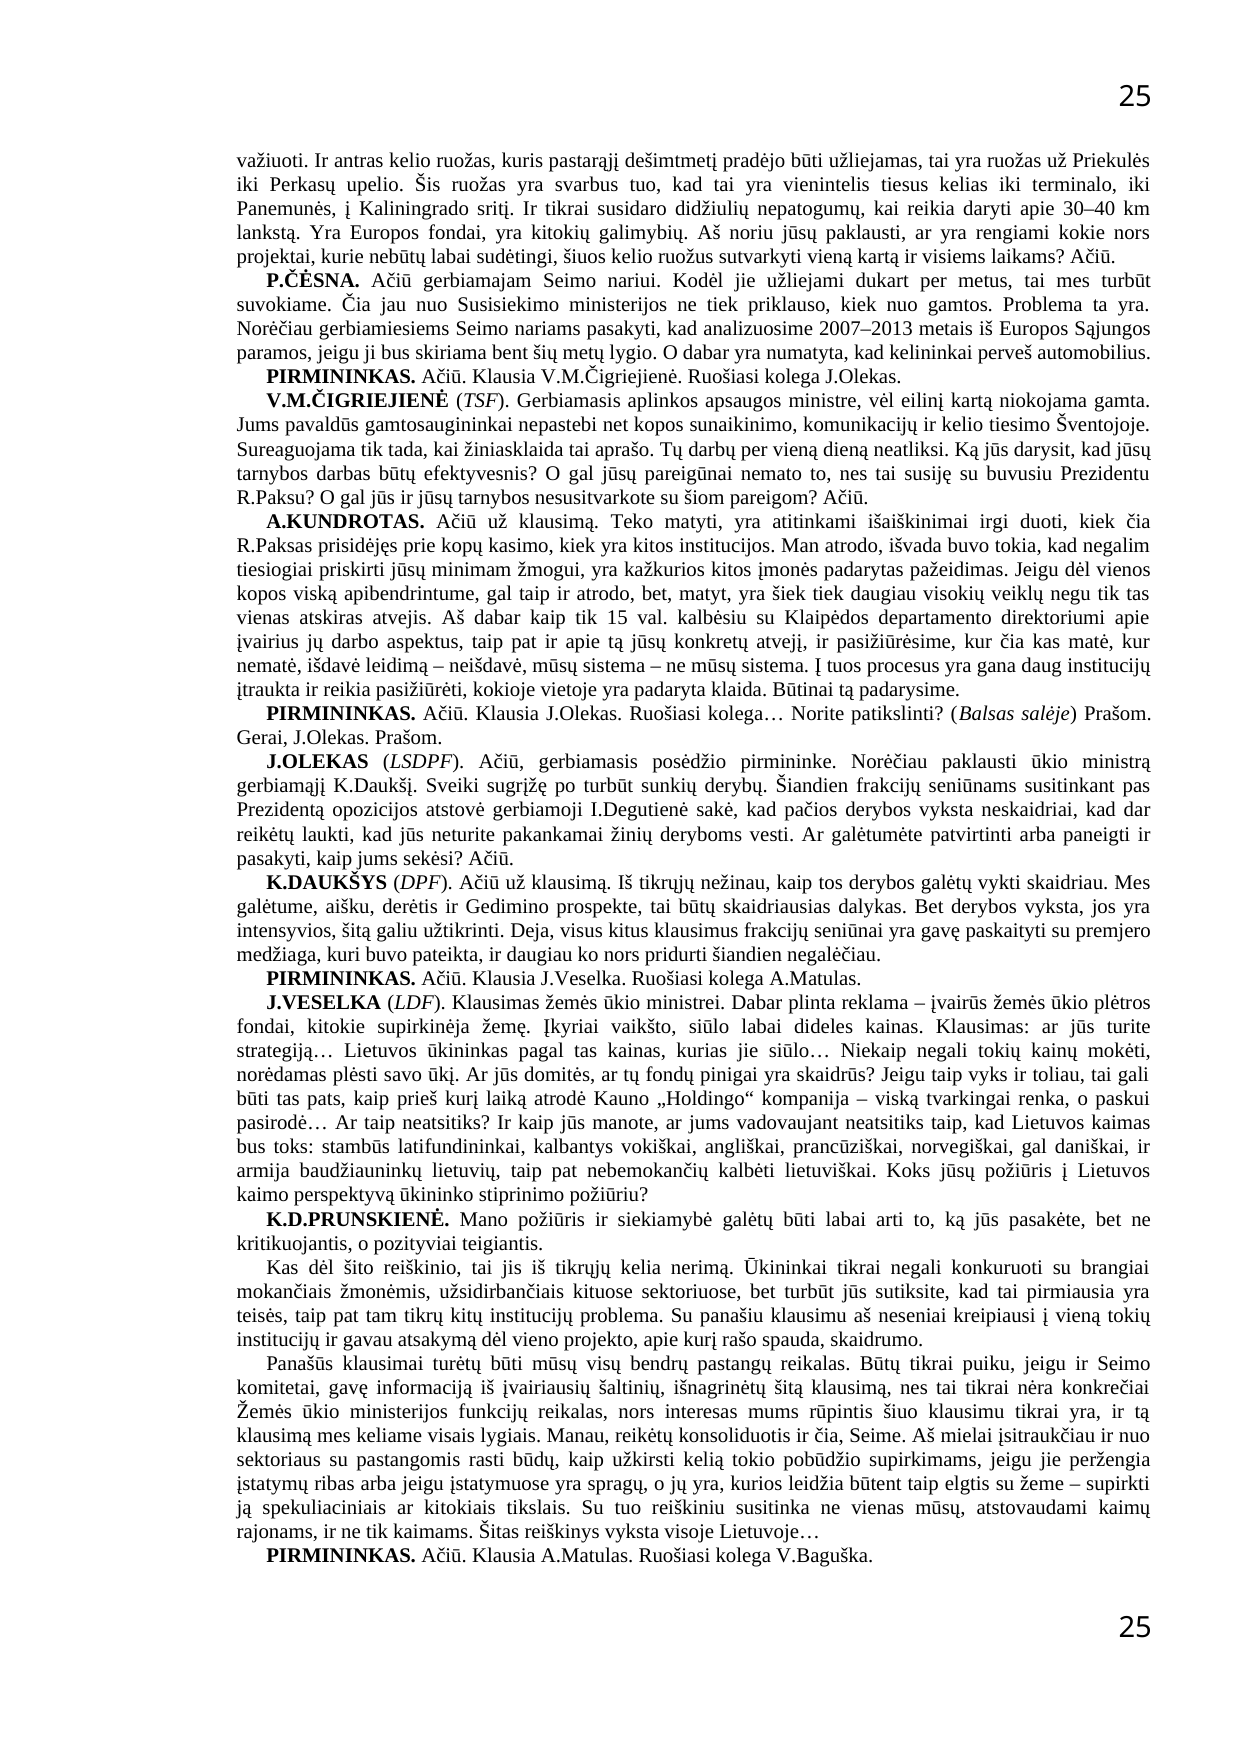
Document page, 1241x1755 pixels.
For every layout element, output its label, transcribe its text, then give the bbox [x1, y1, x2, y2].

text P.ČĖSNA. Ačiū gerbiamajam Seimo nariui. Kodėl jie užliejami dukart per metus, tai mes turbūt suvokiame. Čia jau nuo Susisiekimo ministerijos ne tiek priklauso, kiek nuo gamtos. Problema ta yra. Norėčiau gerbiamiesiems Seimo nariams pasakyti, kad analizuosime 2007–2013 metais iš Europos Sąjungos paramos, jeigu ji bus skiriama bent šių metų lygio. O dabar yra numatyta, kad kelininkai perveš automobilius. [236, 268, 1152, 364]
text važiuoti. Ir antras kelio ruožas, kuris pastarąjį dešimtmetį pradėjo būti užliejamas, tai yra ruožas už Priekulės iki Perkasų upelio. Šis ruožas yra svarbus tuo, kad tai yra vienintelis tiesus kelias iki terminalo, iki Panemunės, į Kaliningrado sritį. Ir tikrai susidaro didžiulių nepatogumų, kai reikia daryti apie 30–40 km lankstą. Yra Europos fondai, yra kitokių galimybių. Aš noriu jūsų paklausti, ar yra rengiami kokie nors projektai, kurie nebūtų labai sudėtingi, šiuos kelio ruožus sutvarkyti vieną kartą ir visiems laikams? Ačiū. [236, 148, 1152, 268]
text J.VESELKA (LDF). Klausimas žemės ūkio ministrei. Dabar plinta reklama – įvairūs žemės ūkio plėtros fondai, kitokie supirkinėja žemę. Įkyriai vaikšto, siūlo labai dideles kainas. Klausimas: ar jūs turite strategiją… Lietuvos ūkininkas pagal tas kainas, kurias jie siūlo… Niekaip negali tokių kainų mokėti, norėdamas plėsti savo ūkį. Ar jūs domitės, ar tų fondų pinigai yra skaidrūs? Jeigu taip vyks ir toliau, tai gali būti tas pats, kaip prieš kurį laiką atrodė Kauno „Holdingo“ kompanija – viską tvarkingai renka, o paskui pasirodė… Ar taip neatsitiks? Ir kaip jūs manote, ar jums vadovaujant neatsitiks taip, kad Lietuvos kaimas bus toks: stambūs latifundininkai, kalbantys vokiškai, angliškai, prancūziškai, norvegiškai, gal daniškai, ir armija baudžiauninkų lietuvių, taip pat nebemokančių kalbėti lietuviškai. Koks jūsų požiūris į Lietuvos kaimo perspektyvą ūkininko stiprinimo požiūriu? [236, 990, 1152, 1206]
text J.OLEKAS (LSDPF). Ačiū, gerbiamasis posėdžio pirmininke. Norėčiau paklausti ūkio ministrą gerbiamąjį K.Daukšį. Sveiki sugrįžę po turbūt sunkių derybų. Šiandien frakcijų seniūnams susitinkant pas Prezidentą opozicijos atstovė gerbiamoji I.Degutienė sakė, kad pačios derybos vyksta neskaidriai, kad dar reikėtų laukti, kad jūs neturite pakankamai žinių deryboms vesti. Ar galėtumėte patvirtinti arba paneigti ir pasakyti, kaip jums sekėsi? Ačiū. [236, 749, 1152, 869]
text A.KUNDROTAS. Ačiū už klausimą. Teko matyti, yra atitinkami išaiškinimai irgi duoti, kiek čia R.Paksas prisidėjęs prie kopų kasimo, kiek yra kitos institucijos. Man atrodo, išvada buvo tokia, kad negalim tiesiogiai priskirti jūsų minimam žmogui, yra kažkurios kitos įmonės padarytas pažeidimas. Jeigu dėl vienos kopos viską apibendrintume, gal taip ir atrodo, bet, matyt, yra šiek tiek daugiau visokių veiklų negu tik tas vienas atskiras atvejis. Aš dabar kaip tik 15 val. kalbėsiu su Klaipėdos departamento direktoriumi apie įvairius jų darbo aspektus, taip pat ir apie tą jūsų konkretų atvejį, ir pasižiūrėsime, kur čia kas matė, kur nematė, išdavė leidimą – neišdavė, mūsų sistema – ne mūsų sistema. Į tuos procesus yra gana daug institucijų įtraukta ir reikia pasižiūrėti, kokioje vietoje yra padaryta klaida. Būtinai tą padarysime. [236, 509, 1152, 701]
text Panašūs klausimai turėtų būti mūsų visų bendrų pastangų reikalas. Būtų tikrai puiku, jeigu ir Seimo komitetai, gavę informaciją iš įvairiausių šaltinių, išnagrinėtų šitą klausimą, nes tai tikrai nėra konkrečiai Žemės ūkio ministerijos funkcijų reikalas, nors interesas mums rūpintis šiuo klausimu tikrai yra, ir tą klausimą mes keliame visais lygiais. Manau, reikėtų konsoliduotis ir čia, Seime. Aš mielai įsitraukčiau ir nuo sektoriaus su pastangomis rasti būdų, kaip užkirsti kelią tokio pobūdžio supirkimams, jeigu jie peržengia įstatymų ribas arba jeigu įstatymuose yra spragų, o jų yra, kurios leidžia būtent taip elgtis su žeme – supirkti ją spekuliaciniais ar kitokiais tikslais. Su tuo reiškiniu susitinka ne vienas mūsų, atstovaudami kaimų rajonams, ir ne tik kaimams. Šitas reiškinys vyksta visoje Lietuvoje… [236, 1351, 1152, 1543]
text PIRMININKAS. Ačiū. Klausia A.Matulas. Ruošiasi kolega V.Baguška. [236, 1543, 1152, 1567]
text PIRMININKAS. Ačiū. Klausia J.Veselka. Ruošiasi kolega A.Matulas. [236, 966, 1152, 990]
text K.DAUKŠYS (DPF). Ačiū už klausimą. Iš tikrųjų nežinau, kaip tos derybos galėtų vykti skaidriau. Mes galėtume, aišku, derėtis ir Gedimino prospekte, tai būtų skaidriausias dalykas. Bet derybos vyksta, jos yra intensyvios, šitą galiu užtikrinti. Deja, visus kitus klausimus frakcijų seniūnai yra gavę paskaityti su premjero medžiaga, kuri buvo pateikta, ir daugiau ko nors pridurti šiandien negalėčiau. [236, 869, 1152, 966]
text PIRMININKAS. Ačiū. Klausia J.Olekas. Ruošiasi kolega… Norite patikslinti? (Balsas salėje) Prašom. Gerai, J.Olekas. Prašom. [236, 701, 1152, 749]
text PIRMININKAS. Ačiū. Klausia V.M.Čigriejienė. Ruošiasi kolega J.Olekas. [236, 364, 1152, 388]
text Kas dėl šito reiškinio, tai jis iš tikrųjų kelia nerimą. Ūkininkai tikrai negali konkuruoti su brangiai mokančiais žmonėmis, užsidirbančiais kituose sektoriuose, bet turbūt jūs sutiksite, kad tai pirmiausia yra teisės, taip pat tam tikrų kitų institucijų problema. Su panašiu klausimu aš neseniai kreipiausi į vieną tokių institucijų ir gavau atsakymą dėl vieno projekto, apie kurį rašo spauda, skaidrumo. [236, 1254, 1152, 1351]
text V.M.ČIGRIEJIENĖ (TSF). Gerbiamasis aplinkos apsaugos ministre, vėl eilinį kartą niokojama gamta. Jums pavaldūs gamtosaugininkai nepastebi net kopos sunaikinimo, komunikacijų ir kelio tiesimo Šventojoje. Sureaguojama tik tada, kai žiniasklaida tai aprašo. Tų darbų per vieną dieną neatliksi. Ką jūs darysit, kad jūsų tarnybos darbas būtų efektyvesnis? O gal jūsų pareigūnai nemato to, nes tai susiję su buvusiu Prezidentu R.Paksu? O gal jūs ir jūsų tarnybos nesusitvarkote su šiom pareigom? Ačiū. [236, 388, 1152, 509]
text K.D.PRUNSKIENĖ. Mano požiūris ir siekiamybė galėtų būti labai arti to, ką jūs pasakėte, bet ne kritikuojantis, o pozityviai teigiantis. [236, 1206, 1152, 1254]
